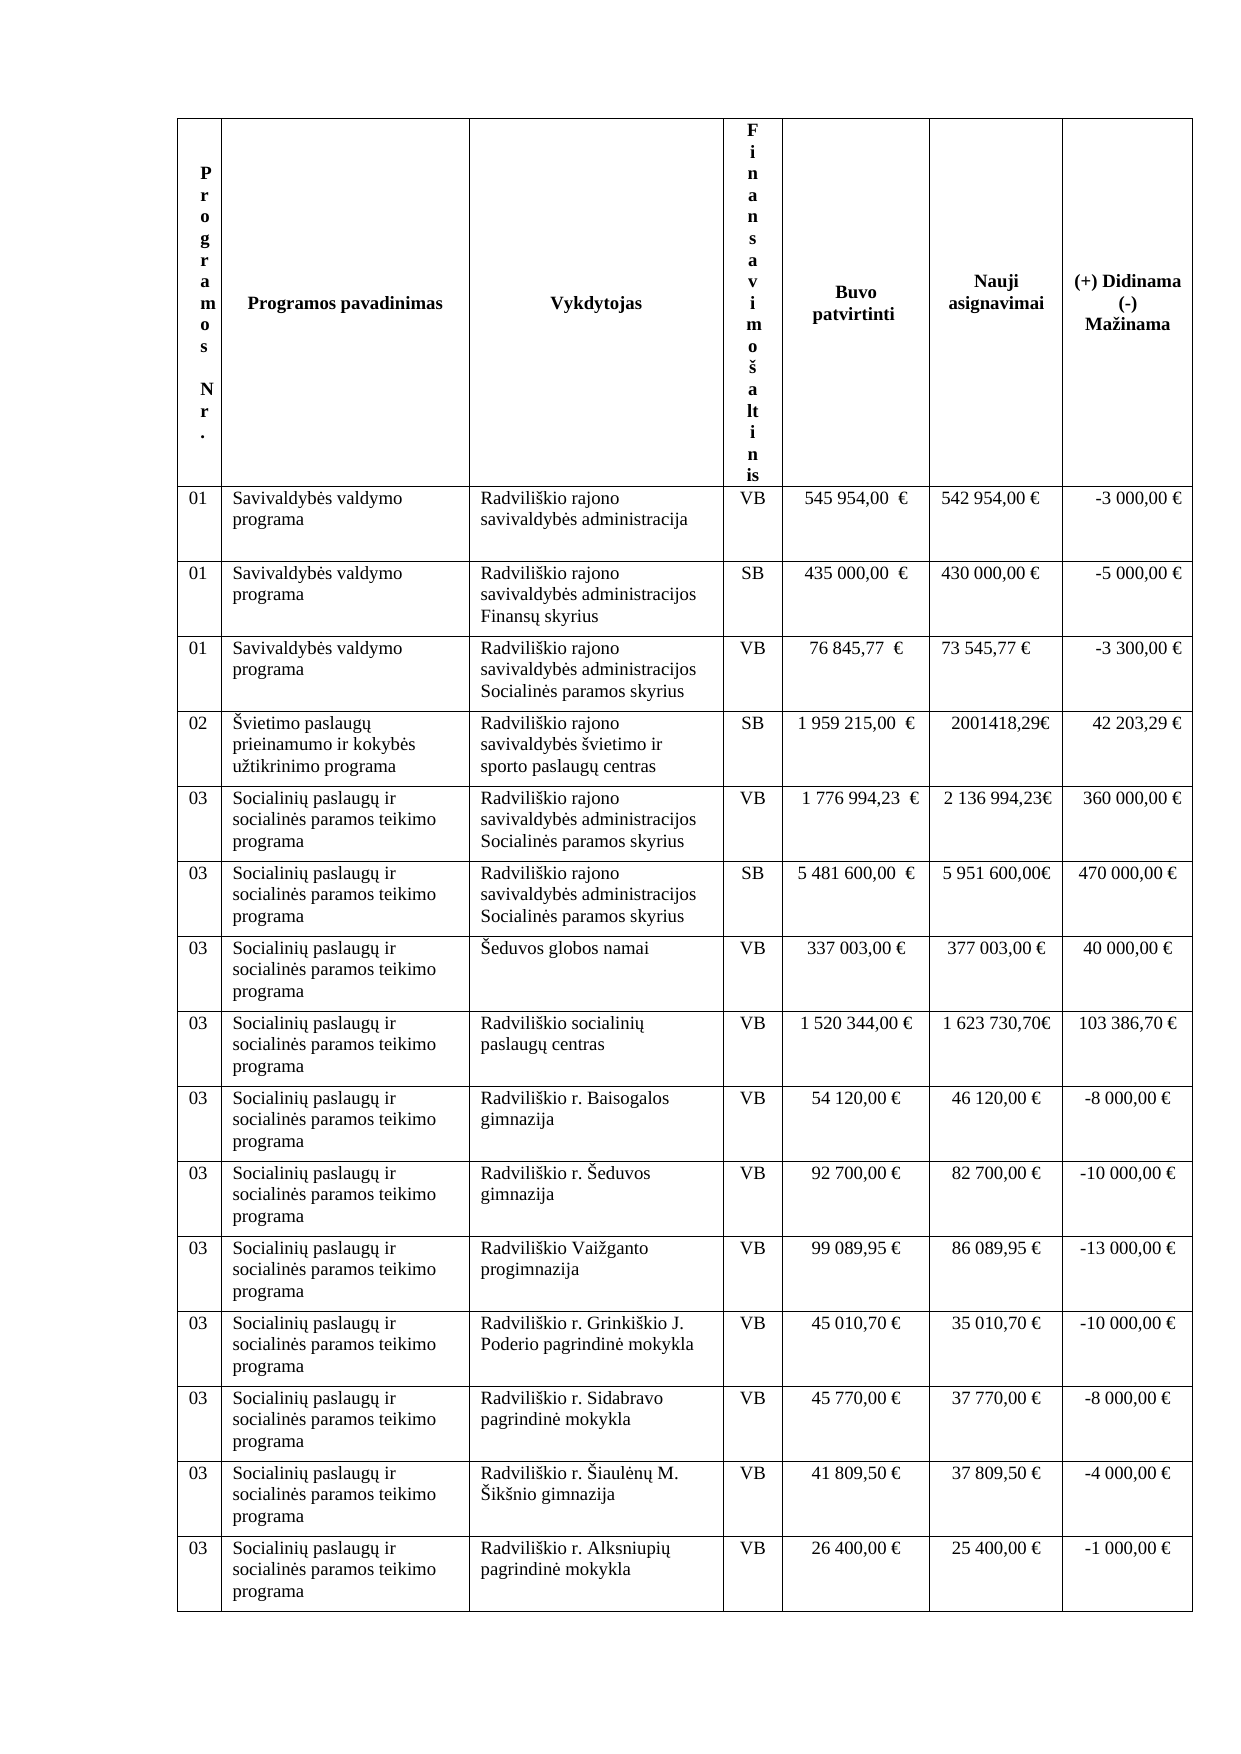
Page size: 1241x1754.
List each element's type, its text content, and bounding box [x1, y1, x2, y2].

table_cell -10 000,00 € [1063, 1312, 1192, 1386]
table_cell Radviliškio r. Baisogalos gimnazija [470, 1087, 723, 1161]
table_cell 40 000,00 € [1063, 937, 1192, 1011]
table_cell VB [724, 1537, 782, 1611]
table_cell 1 623 730,70€ [930, 1012, 1062, 1086]
table_cell Savivaldybės valdymo programa [222, 487, 469, 561]
table_cell 86 089,95 € [930, 1237, 1062, 1311]
table_cell 03 [178, 1387, 221, 1461]
table_cell 02 [178, 712, 221, 786]
table_cell 01 [178, 562, 221, 636]
table_cell -5 000,00 € [1063, 562, 1192, 636]
table_header Finansavimo šaltinis [724, 119, 782, 486]
table_cell 73 545,77 € [930, 637, 1062, 711]
table_cell 35 010,70 € [930, 1312, 1062, 1386]
table_cell -1 000,00 € [1063, 1537, 1192, 1611]
table_cell 03 [178, 1462, 221, 1536]
table_cell SB [724, 862, 782, 936]
table_cell VB [724, 637, 782, 711]
table_cell Radviliškio r. Alksniupių pagrindinė mokykla [470, 1537, 723, 1611]
table_cell 42 203,29 € [1063, 712, 1192, 786]
table_cell VB [724, 1462, 782, 1536]
table_cell VB [724, 1237, 782, 1311]
table_cell Radviliškio rajono savivaldybės administracijos Socialinės paramos skyrius [470, 637, 723, 711]
table_cell 1 776 994,23 € [783, 787, 929, 861]
table_cell 25 400,00 € [930, 1537, 1062, 1611]
table_cell VB [724, 1312, 782, 1386]
table_cell 03 [178, 1162, 221, 1236]
table_cell 430 000,00 € [930, 562, 1062, 636]
table_header Programos Nr. [178, 119, 221, 486]
table_cell 76 845,77 € [783, 637, 929, 711]
table_cell -3 300,00 € [1063, 637, 1192, 711]
table_cell -3 000,00 € [1063, 487, 1192, 561]
table_cell 2 136 994,23€ [930, 787, 1062, 861]
table_cell 03 [178, 1237, 221, 1311]
table_cell SB [724, 712, 782, 786]
table_cell 03 [178, 937, 221, 1011]
table_cell 377 003,00 € [930, 937, 1062, 1011]
table_cell -10 000,00 € [1063, 1162, 1192, 1236]
table_cell 01 [178, 637, 221, 711]
table_cell Radviliškio r. Sidabravo pagrindinė mokykla [470, 1387, 723, 1461]
table_cell VB [724, 1012, 782, 1086]
table_cell 37 770,00 € [930, 1387, 1062, 1461]
table_cell VB [724, 1087, 782, 1161]
table_cell 54 120,00 € [783, 1087, 929, 1161]
table_cell -13 000,00 € [1063, 1237, 1192, 1311]
table_cell Radviliškio r. Grinkiškio J. Poderio pagrindinė mokykla [470, 1312, 723, 1386]
table_cell 99 089,95 € [783, 1237, 929, 1311]
table_cell -8 000,00 € [1063, 1387, 1192, 1461]
table_cell 470 000,00 € [1063, 862, 1192, 936]
table_cell Socialinių paslaugų ir socialinės paramos teikimo programa [222, 1387, 469, 1461]
table_cell Socialinių paslaugų ir socialinės paramos teikimo programa [222, 937, 469, 1011]
table_cell Radviliškio socialinių paslaugų centras [470, 1012, 723, 1086]
table_cell 92 700,00 € [783, 1162, 929, 1236]
table_header Programos pavadinimas [222, 119, 469, 486]
table_cell 03 [178, 787, 221, 861]
table_cell Šeduvos globos namai [470, 937, 723, 1011]
table_header Buvo patvirtinti [783, 119, 929, 486]
table_cell 1 959 215,00 € [783, 712, 929, 786]
table_cell Socialinių paslaugų ir socialinės paramos teikimo programa [222, 862, 469, 936]
table_cell Radviliškio rajono savivaldybės administracijos Socialinės paramos skyrius [470, 862, 723, 936]
table_cell 2001418,29€ [930, 712, 1062, 786]
table_cell 41 809,50 € [783, 1462, 929, 1536]
table_cell 03 [178, 862, 221, 936]
table_cell VB [724, 1387, 782, 1461]
table_cell Radviliškio rajono savivaldybės administracijos Finansų skyrius [470, 562, 723, 636]
table_cell 03 [178, 1012, 221, 1086]
table_cell Socialinių paslaugų ir socialinės paramos teikimo programa [222, 1312, 469, 1386]
table_cell Švietimo paslaugų prieinamumo ir kokybės užtikrinimo programa [222, 712, 469, 786]
table_cell 1 520 344,00 € [783, 1012, 929, 1086]
table_cell 82 700,00 € [930, 1162, 1062, 1236]
table_cell 360 000,00 € [1063, 787, 1192, 861]
table_cell Savivaldybės valdymo programa [222, 562, 469, 636]
table_cell 45 010,70 € [783, 1312, 929, 1386]
table_cell Socialinių paslaugų ir socialinės paramos teikimo programa [222, 1237, 469, 1311]
table_cell Socialinių paslaugų ir socialinės paramos teikimo programa [222, 1012, 469, 1086]
table_cell Radviliškio r. Šiaulėnų M. Šikšnio gimnazija [470, 1462, 723, 1536]
table_cell Radviliškio rajono savivaldybės administracijos Socialinės paramos skyrius [470, 787, 723, 861]
table_cell Socialinių paslaugų ir socialinės paramos teikimo programa [222, 1162, 469, 1236]
table_cell VB [724, 487, 782, 561]
table_cell Radviliškio rajono savivaldybės administracija [470, 487, 723, 561]
table_cell -8 000,00 € [1063, 1087, 1192, 1161]
table_cell 5 951 600,00€ [930, 862, 1062, 936]
table_cell VB [724, 1162, 782, 1236]
table_cell 26 400,00 € [783, 1537, 929, 1611]
table_cell 542 954,00 € [930, 487, 1062, 561]
table_cell 337 003,00 € [783, 937, 929, 1011]
table_header Vykdytojas [470, 119, 723, 486]
table_cell 03 [178, 1537, 221, 1611]
table_header (+) Didinama (-) Mažinama [1063, 119, 1192, 486]
table_cell VB [724, 937, 782, 1011]
table_cell Socialinių paslaugų ir socialinės paramos teikimo programa [222, 1462, 469, 1536]
table_cell 45 770,00 € [783, 1387, 929, 1461]
table_cell Radviliškio rajono savivaldybės švietimo ir sporto paslaugų centras [470, 712, 723, 786]
table_cell 01 [178, 487, 221, 561]
table_cell 545 954,00 € [783, 487, 929, 561]
table_cell VB [724, 787, 782, 861]
table_cell Savivaldybės valdymo programa [222, 637, 469, 711]
table_cell -4 000,00 € [1063, 1462, 1192, 1536]
table_cell 103 386,70 € [1063, 1012, 1192, 1086]
table_cell Socialinių paslaugų ir socialinės paramos teikimo programa [222, 787, 469, 861]
table_cell 435 000,00 € [783, 562, 929, 636]
table_cell 46 120,00 € [930, 1087, 1062, 1161]
table_cell Radviliškio Vaižganto progimnazija [470, 1237, 723, 1311]
table_cell 03 [178, 1312, 221, 1386]
table_cell SB [724, 562, 782, 636]
table_cell 37 809,50 € [930, 1462, 1062, 1536]
table_cell Socialinių paslaugų ir socialinės paramos teikimo programa [222, 1087, 469, 1161]
table_cell Socialinių paslaugų ir socialinės paramos teikimo programa [222, 1537, 469, 1611]
table_header Nauji asignavimai [930, 119, 1062, 486]
table_cell Radviliškio r. Šeduvos gimnazija [470, 1162, 723, 1236]
table_cell 03 [178, 1087, 221, 1161]
table_cell 5 481 600,00 € [783, 862, 929, 936]
